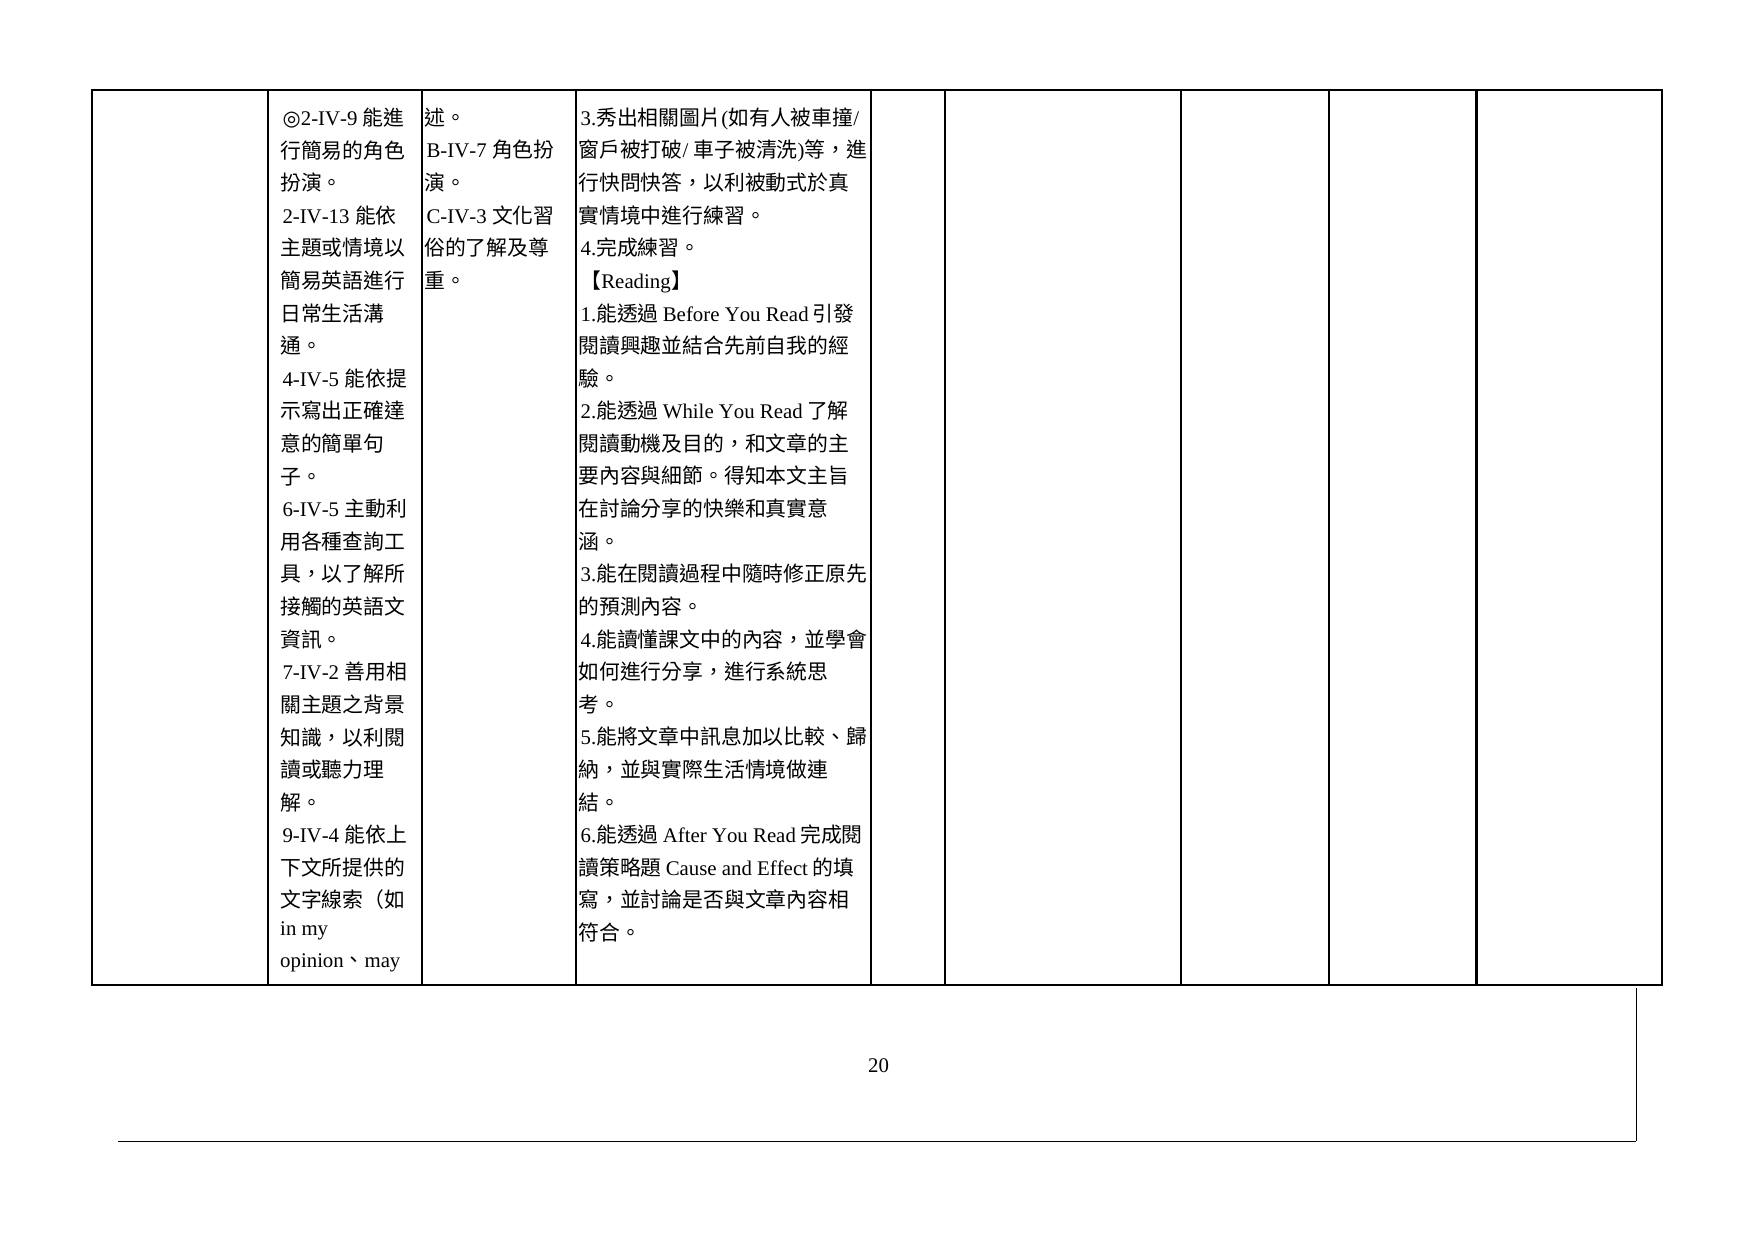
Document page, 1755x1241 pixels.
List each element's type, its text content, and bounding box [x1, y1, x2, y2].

table_cell [946, 91, 1180, 983]
table_cell [1330, 91, 1475, 983]
table_cell 述。 B-IV-7 角色扮演。 C-IV-3 文化習俗的了解及尊重。 [423, 91, 575, 983]
table_cell [1182, 91, 1328, 983]
table_cell [93, 91, 267, 983]
table_cell [872, 91, 944, 983]
table_cell [1478, 91, 1661, 983]
table_cell 3.秀出相關圖片(如有人被車撞/ 窗戶被打破/ 車子被清洗)等，進行快問快答，以利被動式於真實情境中進行練習。 4.完成練習。 【Reading】 1.能透過Before You Read引發閱讀興趣並結合先前自我的經驗。 2.能透過While You Read了解閱讀動機及目的，和文章的主要內容與細節。得知本文主旨在討論分享的快樂和真實意涵。 3.能在閱讀過程中隨時修正原先的預測內容。 4.能讀懂課文中的內容，並學會如何進行分享，進行系統思考。 5.能將文章中訊息加以比較、歸納，並與實際生活情境做連結。 6.能透過After You Read完成閱讀策略題Cause and Effect的填寫，並討論是否與文章內容相符合。 [577, 91, 870, 983]
table_cell ◎2-IV-9 能進行簡易的角色扮演。 2-IV-13 能依主題或情境以簡易英語進行日常生活溝通。 4-IV-5 能依提示寫出正確達意的簡單句子。 6-IV-5 主動利用各種查詢工具，以了解所接觸的英語文資訊。 7-IV-2 善用相關主題之背景知識，以利閱讀或聽力理解。 9-IV-4 能依上下文所提供的文字線索（如 in my opinion、may [269, 91, 421, 983]
